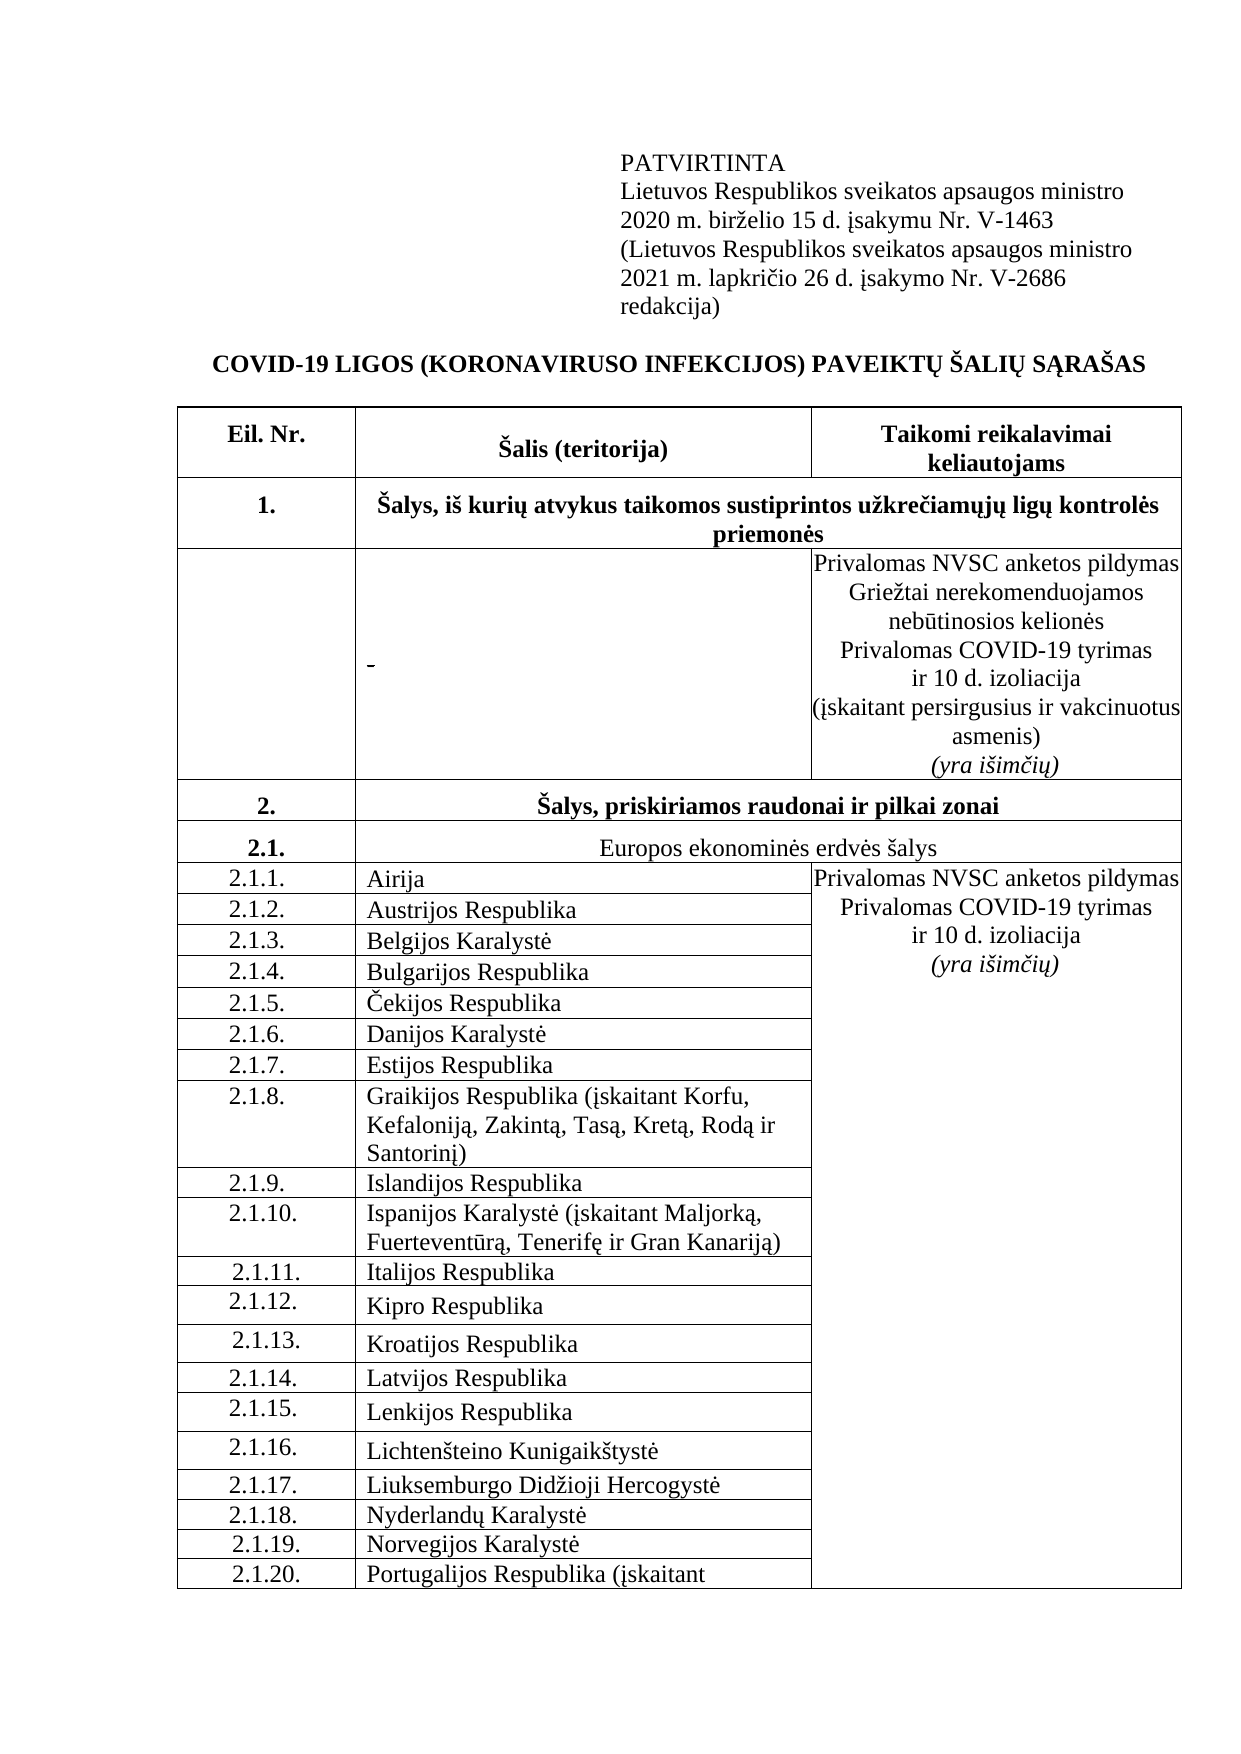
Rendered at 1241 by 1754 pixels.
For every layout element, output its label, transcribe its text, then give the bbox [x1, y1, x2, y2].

table_cell 2.1.18. [178, 1500, 355, 1528]
table_cell 2.1.2. [178, 894, 355, 924]
text PATVIRTINTA [620, 148, 1181, 176]
table_cell Šalys, priskiriamos raudonai ir pilkai zonai [356, 780, 1181, 820]
table_cell Lenkijos Respublika [356, 1393, 811, 1431]
table_cell 2.1. [178, 821, 355, 862]
table_cell 2.1.16. [178, 1432, 355, 1469]
table_cell Privalomas NVSC anketos pildymas Griežtai nerekomenduojamos nebūtinosios kelionės Privalomas COVID-19 tyrimas ir 10 d. izoliacija (įskaitant persirgusius ir vakcinuotus asmenis) (yra išimčių) [812, 549, 1181, 778]
table_cell Lichtenšteino Kunigaikštystė [356, 1432, 811, 1469]
table_cell Norvegijos Karalystė [356, 1530, 811, 1558]
table_cell 2.1.14. [178, 1363, 355, 1392]
text Lietuvos Respublikos sveikatos apsaugos ministro [620, 176, 1181, 205]
table_cell Kipro Respublika [356, 1286, 811, 1324]
table_cell Nyderlandų Karalystė [356, 1500, 811, 1528]
table_cell 2.1.4. [178, 956, 355, 987]
table_cell Belgijos Karalystė [356, 925, 811, 955]
table_cell Bulgarijos Respublika [356, 956, 811, 987]
table_cell 2.1.3. [178, 925, 355, 955]
table_header Eil. Nr. [178, 408, 355, 477]
text COVID-19 LIGOS (KORONAVIRUSO INFEKCIJOS) PAVEIKTŲ ŠALIŲ SĄRAŠAS [177, 349, 1181, 378]
table_cell 2.1.19. [178, 1530, 355, 1558]
table_cell 2.1.9. [178, 1168, 355, 1197]
table_cell Danijos Karalystė [356, 1019, 811, 1049]
table_cell Estijos Respublika [356, 1050, 811, 1080]
table_header Taikomi reikalavimai keliautojams [812, 408, 1181, 477]
text redakcija) [620, 291, 1181, 320]
table_cell Čekijos Respublika [356, 988, 811, 1018]
table_cell 2.1.8. [178, 1081, 355, 1167]
table_cell 1. [178, 478, 355, 547]
text 2021 m. lapkričio 26 d. įsakymo Nr. V-2686 [620, 263, 1181, 291]
table_header Šalis (teritorija) [356, 408, 811, 477]
table_cell Graikijos Respublika (įskaitant Korfu, Kefaloniją, Zakintą, Tasą, Kretą, Rodą ir Santorinį) [356, 1081, 811, 1167]
table_cell 2.1.20. [178, 1559, 355, 1588]
table_cell 2.1.11. [178, 1257, 355, 1285]
text 2020 m. birželio 15 d. įsakymu Nr. V-1463 [620, 205, 1181, 234]
table_cell Europos ekonominės erdvės šalys [356, 821, 1181, 862]
table_cell Ispanijos Karalystė (įskaitant Maljorką, Fuerteventūrą, Tenerifę ir Gran Kanariją) [356, 1198, 811, 1256]
text (Lietuvos Respublikos sveikatos apsaugos ministro [620, 234, 1181, 263]
table_cell 2.1.15. [178, 1393, 355, 1431]
table_cell 2.1.17. [178, 1470, 355, 1499]
table_cell - [356, 549, 811, 778]
table_cell 2.1.1. [178, 863, 355, 893]
table_cell Austrijos Respublika [356, 894, 811, 924]
table_cell 2.1.13. [178, 1325, 355, 1362]
table_cell [178, 549, 355, 778]
table_cell 2.1.6. [178, 1019, 355, 1049]
table_cell 2.1.12. [178, 1286, 355, 1324]
table_cell Liuksemburgo Didžioji Hercogystė [356, 1470, 811, 1499]
table_cell 2.1.10. [178, 1198, 355, 1256]
table_cell Šalys, iš kurių atvykus taikomos sustiprintos užkrečiamųjų ligų kontrolės priemonės [356, 478, 1181, 547]
table_cell Kroatijos Respublika [356, 1325, 811, 1362]
table_cell Islandijos Respublika [356, 1168, 811, 1197]
table_cell 2.1.7. [178, 1050, 355, 1080]
table_cell Privalomas NVSC anketos pildymas Privalomas COVID-19 tyrimas ir 10 d. izoliacija (yra išimčių) [812, 863, 1181, 1588]
table_cell Portugalijos Respublika (įskaitant [356, 1559, 811, 1588]
table_cell 2.1.5. [178, 988, 355, 1018]
table_cell Latvijos Respublika [356, 1363, 811, 1392]
table_cell 2. [178, 780, 355, 820]
table_cell Airija [356, 863, 811, 893]
table_cell Italijos Respublika [356, 1257, 811, 1285]
